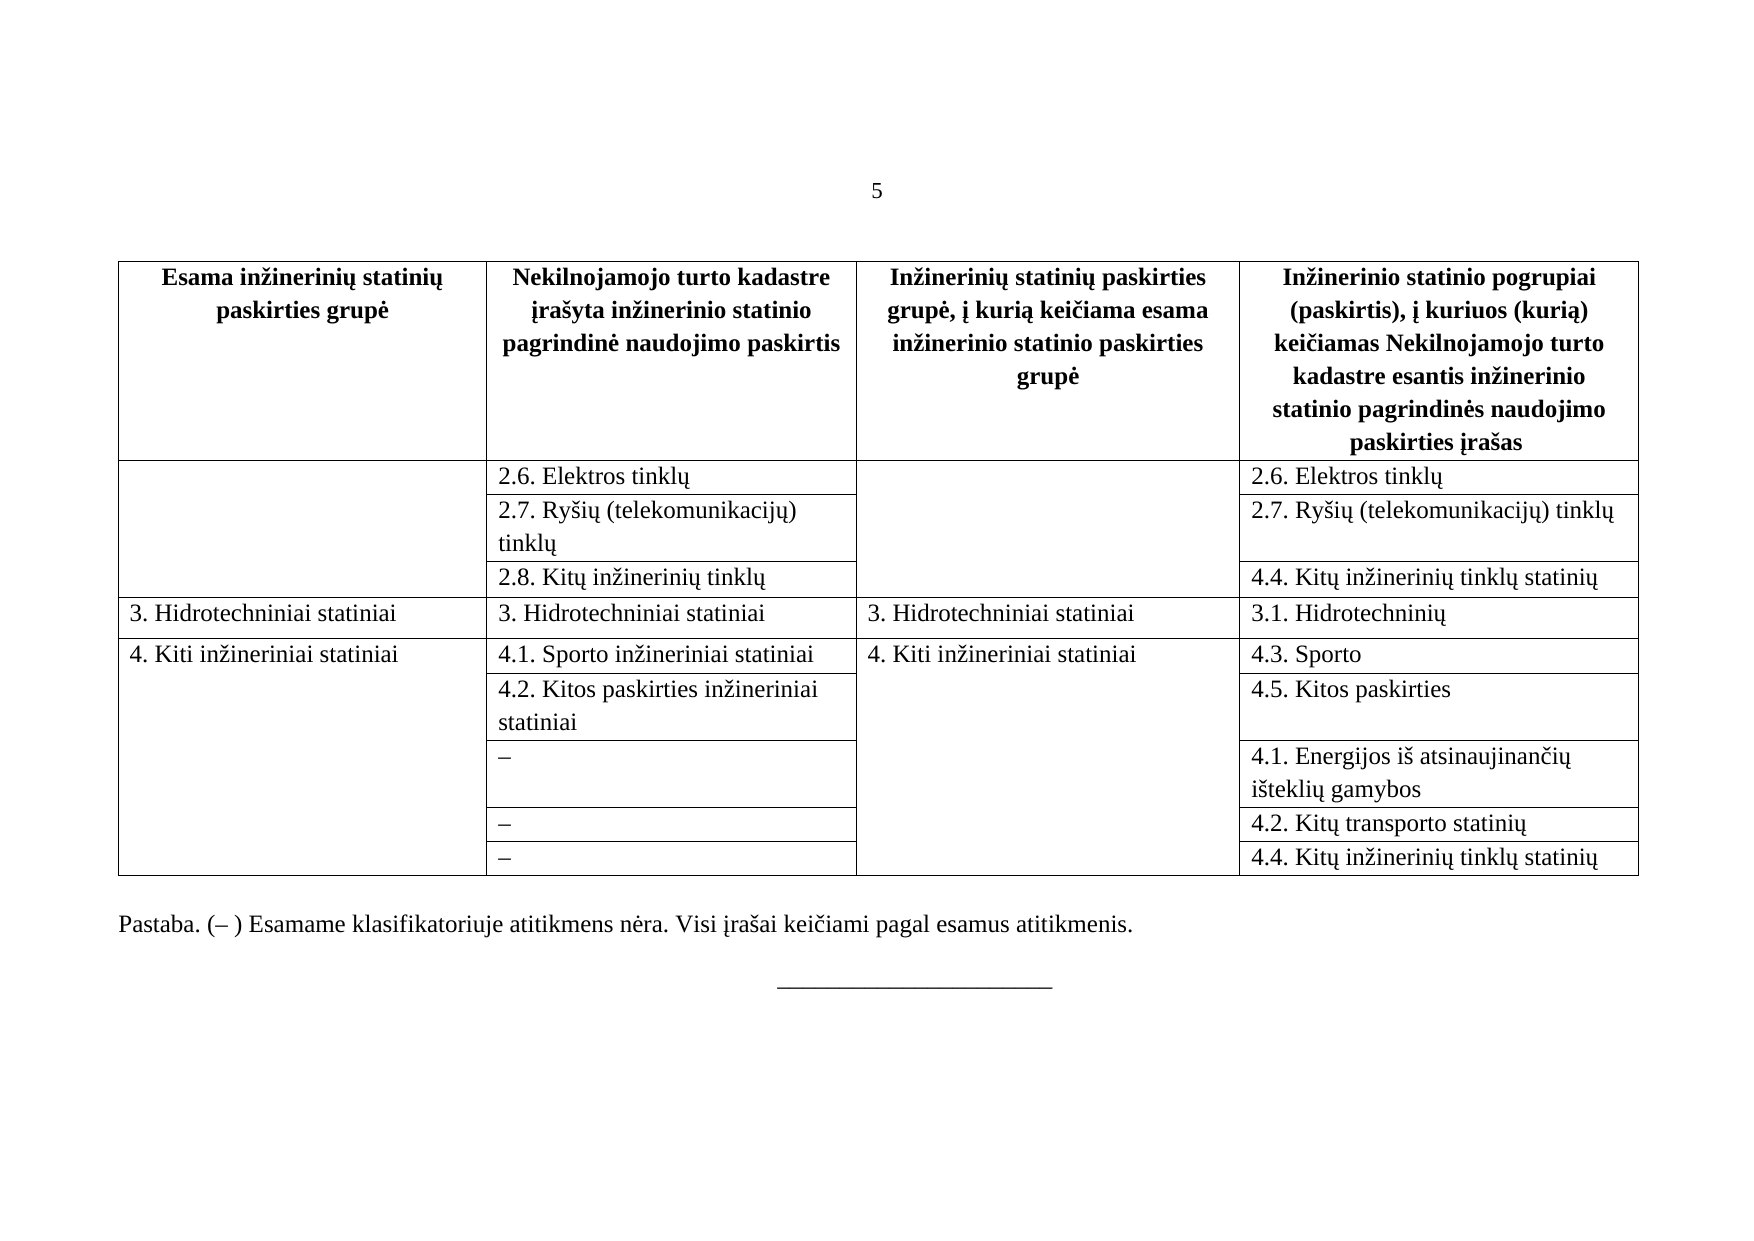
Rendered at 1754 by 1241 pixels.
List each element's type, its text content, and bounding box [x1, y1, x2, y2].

table_cell 4.3. Sporto [1240, 639, 1638, 673]
table_cell 4.4. Kitų inžinerinių tinklų statinių [1240, 562, 1638, 597]
table_cell 3. Hidrotechniniai statiniai [119, 598, 486, 638]
table_cell 3.1. Hidrotechninių [1240, 598, 1638, 638]
table_cell – [487, 808, 856, 841]
table_cell 2.7. Ryšių (telekomunikacijų) tinklų [1240, 495, 1638, 561]
table_cell – [487, 741, 856, 807]
table_header Inžinerinių statinių paskirties grupė, į kurią keičiama esama inžinerinio statinio paskirties grupė [857, 262, 1239, 460]
table_cell 4.5. Kitos paskirties [1240, 674, 1638, 740]
table_cell [857, 461, 1239, 597]
table_cell 2.6. Elektros tinklų [487, 461, 856, 494]
table_cell 2.8. Kitų inžinerinių tinklų [487, 562, 856, 597]
table_cell 4.1. Energijos iš atsinaujinančių išteklių gamybos [1240, 741, 1638, 807]
table_cell 2.6. Elektros tinklų [1240, 461, 1638, 494]
table_cell 4.1. Sporto inžineriniai statiniai [487, 639, 856, 673]
text –––––––––––––––––––––– [118, 971, 1636, 1000]
table_header Esama inžinerinių statinių paskirties grupė [119, 262, 486, 460]
table_header Nekilnojamojo turto kadastre įrašyta inžinerinio statinio pagrindinė naudojimo paskirtis [487, 262, 856, 460]
table_cell – [487, 842, 856, 875]
table_cell 4.2. Kitos paskirties inžineriniai statiniai [487, 674, 856, 740]
table_cell 4.2. Kitų transporto statinių [1240, 808, 1638, 841]
table_cell 3. Hidrotechniniai statiniai [487, 598, 856, 638]
table_cell 4. Kiti inžineriniai statiniai [857, 639, 1239, 875]
table_cell 3. Hidrotechniniai statiniai [857, 598, 1239, 638]
table_cell 4.4. Kitų inžinerinių tinklų statinių [1240, 842, 1638, 875]
table_cell 2.7. Ryšių (telekomunikacijų) tinklų [487, 495, 856, 561]
table_header Inžinerinio statinio pogrupiai (paskirtis), į kuriuos (kurią) keičiamas Nekilnojamojo turto kadastre esantis inžinerinio statinio pagrindinės naudojimo paskirties įrašas [1240, 262, 1638, 460]
table_cell [119, 461, 486, 597]
table_cell 4. Kiti inžineriniai statiniai [119, 639, 486, 875]
text Pastaba. (– ) Esamame klasifikatoriuje atitikmens nėra. Visi įrašai keičiami pagal esamus atitikmenis. [118, 909, 1636, 938]
